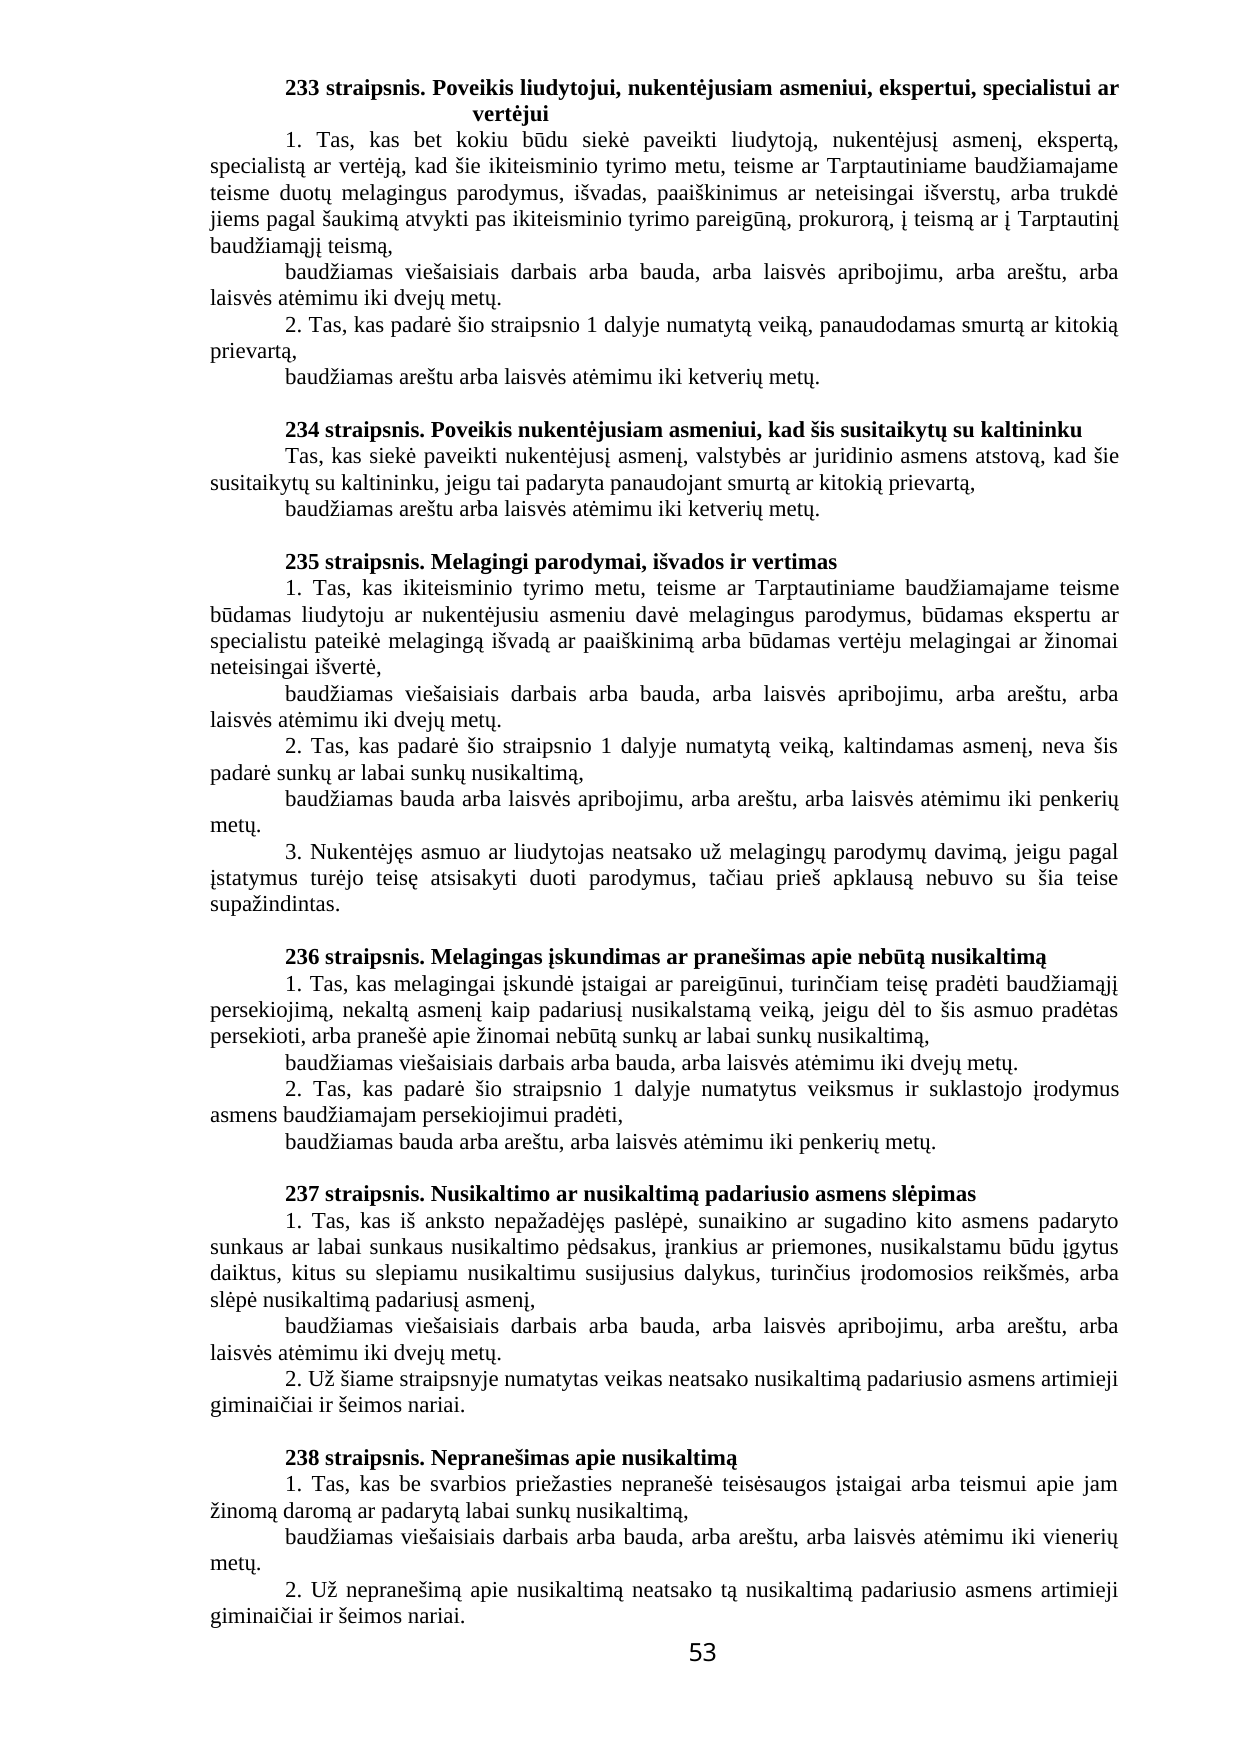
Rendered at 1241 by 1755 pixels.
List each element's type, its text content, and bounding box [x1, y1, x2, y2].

text baudžiamas areštu arba laisvės atėmimu iki ketverių metų. [210, 495, 1120, 522]
text 236 straipsnis. Melagingas įskundimas ar pranešimas apie nebūtą nusikaltimą [285, 943, 1120, 969]
text 1. Tas, kas be svarbios priežasties nepranešė teisėsaugos įstaigai arba teismui apie jam žinomą daromą ar padarytą labai sunkų nusikaltimą, [210, 1470, 1120, 1523]
text 2. Už šiame straipsnyje numatytas veikas neatsako nusikaltimą padariusio asmens artimieji giminaičiai ir šeimos nariai. [210, 1365, 1120, 1418]
text 3. Nukentėjęs asmuo ar liudytojas neatsako už melagingų parodymų davimą, jeigu pagal įstatymus turėjo teisę atsisakyti duoti parodymus, tačiau prieš apklausą nebuvo su šia teise supažindintas. [210, 838, 1120, 917]
text Tas, kas siekė paveikti nukentėjusį asmenį, valstybės ar juridinio asmens atstovą, kad šie susitaikytų su kaltininku, jeigu tai padaryta panaudojant smurtą ar kitokią prievartą, [210, 442, 1120, 495]
text 1. Tas, kas ikiteisminio tyrimo metu, teisme ar Tarptautiniame baudžiamajame teisme būdamas liudytoju ar nukentėjusiu asmeniu davė melagingus parodymus, būdamas ekspertu ar specialistu pateikė melagingą išvadą ar paaiškinimą arba būdamas vertėju melagingai ar žinomai neteisingai išvertė, [210, 574, 1120, 680]
text 2. Tas, kas padarė šio straipsnio 1 dalyje numatytus veiksmus ir suklastojo įrodymus asmens baudžiamajam persekiojimui pradėti, [210, 1075, 1120, 1128]
text 1. Tas, kas iš anksto nepažadėjęs paslėpė, sunaikino ar sugadino kito asmens padaryto sunkaus ar labai sunkaus nusikaltimo pėdsakus, įrankius ar priemones, nusikalstamu būdu įgytus daiktus, kitus su slepiamu nusikaltimu susijusius dalykus, turinčius įrodomosios reikšmės, arba slėpė nusikaltimą padariusį asmenį, [210, 1207, 1120, 1312]
text 1. Tas, kas bet kokiu būdu siekė paveikti liudytoją, nukentėjusį asmenį, ekspertą, specialistą ar vertėją, kad šie ikiteisminio tyrimo metu, teisme ar Tarptautiniame baudžiamajame teisme duotų melagingus parodymus, išvadas, paaiškinimus ar neteisingai išverstų, arba trukdė jiems pagal šaukimą atvykti pas ikiteisminio tyrimo pareigūną, prokurorą, į teismą ar į Tarptautinį baudžiamąjį teismą, [210, 126, 1120, 258]
text 1. Tas, kas melagingai įskundė įstaigai ar pareigūnui, turinčiam teisę pradėti baudžiamąjį persekiojimą, nekaltą asmenį kaip padariusį nusikalstamą veiką, jeigu dėl to šis asmuo pradėtas persekioti, arba pranešė apie žinomai nebūtą sunkų ar labai sunkų nusikaltimą, [210, 969, 1120, 1049]
text 233 straipsnis. Poveikis liudytojui, nukentėjusiam asmeniui, ekspertui, specialistui ar vertėjui [285, 73, 1120, 126]
text baudžiamas viešaisiais darbais arba bauda, arba laisvės apribojimu, arba areštu, arba laisvės atėmimu iki dvejų metų. [210, 1312, 1120, 1365]
text baudžiamas viešaisiais darbais arba bauda, arba areštu, arba laisvės atėmimu iki vienerių metų. [210, 1523, 1120, 1576]
text 238 straipsnis. Nepranešimas apie nusikaltimą [210, 1444, 1120, 1470]
text 2. Už nepranešimą apie nusikaltimą neatsako tą nusikaltimą padariusio asmens artimieji giminaičiai ir šeimos nariai. [210, 1576, 1120, 1628]
text baudžiamas viešaisiais darbais arba bauda, arba laisvės atėmimu iki dvejų metų. [210, 1049, 1120, 1075]
text baudžiamas bauda arba laisvės apribojimu, arba areštu, arba laisvės atėmimu iki penkerių metų. [210, 785, 1120, 838]
text 2. Tas, kas padarė šio straipsnio 1 dalyje numatytą veiką, kaltindamas asmenį, neva šis padarė sunkų ar labai sunkų nusikaltimą, [210, 732, 1120, 785]
text 235 straipsnis. Melagingi parodymai, išvados ir vertimas [210, 548, 1120, 574]
text baudžiamas bauda arba areštu, arba laisvės atėmimu iki penkerių metų. [210, 1128, 1120, 1154]
text 234 straipsnis. Poveikis nukentėjusiam asmeniui, kad šis susitaikytų su kaltininku [285, 416, 1120, 442]
text baudžiamas viešaisiais darbais arba bauda, arba laisvės apribojimu, arba areštu, arba laisvės atėmimu iki dvejų metų. [210, 258, 1120, 311]
text 237 straipsnis. Nusikaltimo ar nusikaltimą padariusio asmens slėpimas [210, 1180, 1120, 1207]
text baudžiamas viešaisiais darbais arba bauda, arba laisvės apribojimu, arba areštu, arba laisvės atėmimu iki dvejų metų. [210, 680, 1120, 732]
text baudžiamas areštu arba laisvės atėmimu iki ketverių metų. [210, 363, 1120, 390]
text 2. Tas, kas padarė šio straipsnio 1 dalyje numatytą veiką, panaudodamas smurtą ar kitokią prievartą, [210, 311, 1120, 363]
